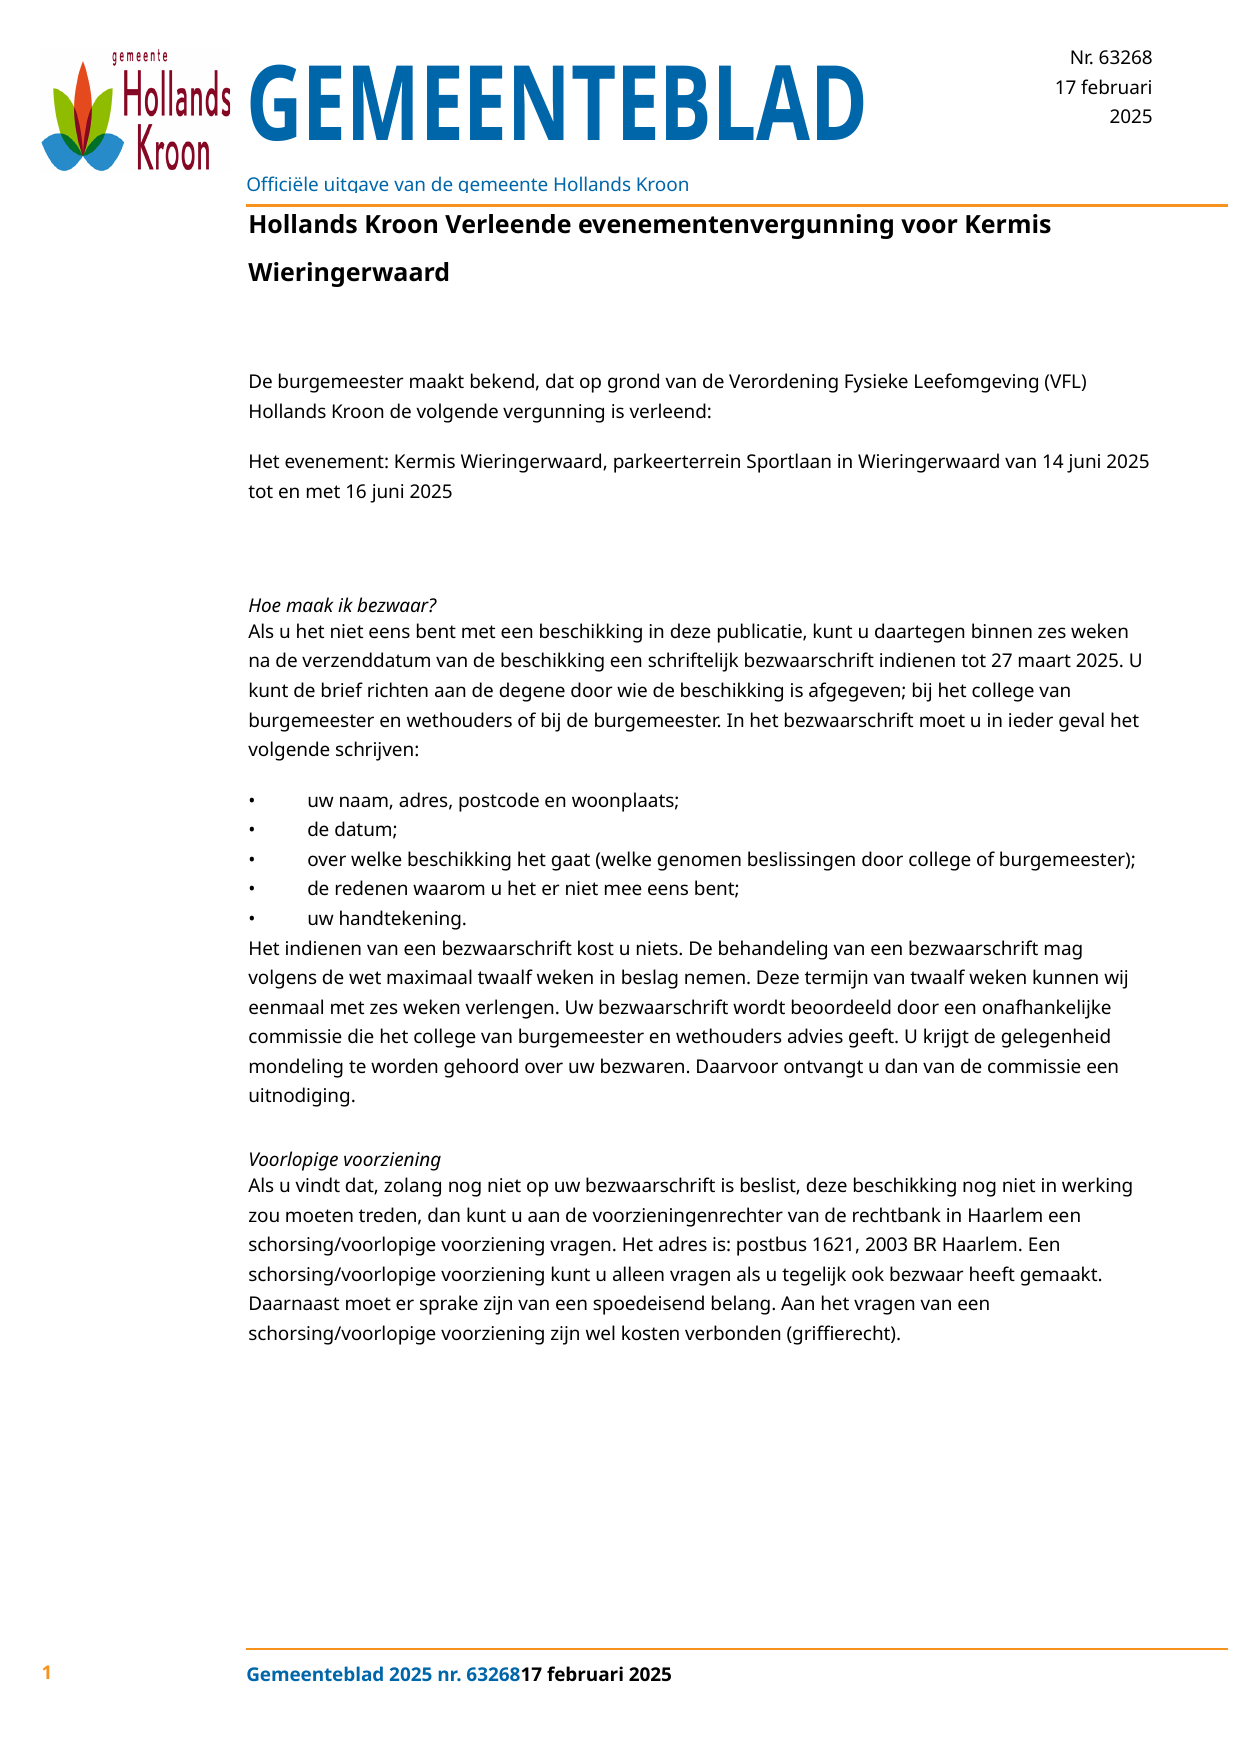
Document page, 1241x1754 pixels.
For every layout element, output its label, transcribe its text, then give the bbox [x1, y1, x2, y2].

text Hoe maak ik bezwaar? [248, 592, 1152, 618]
list uw handtekening. [248, 905, 1152, 931]
text Voorlopige voorziening [248, 1147, 1152, 1172]
text Hollands Kroon Verleende evenementenvergunning voor Kermis Wieringerwaard [248, 207, 1152, 288]
list de datum; [248, 816, 1152, 842]
list de redenen waarom u het er niet mee eens bent; [248, 876, 1152, 901]
text Het indienen van een bezwaarschrift kost u niets. De behandeling van een bezwaarschrift mag volgens de wet maximaal twaalf weken in beslag nemen. Deze termijn van twaalf weken kunnen wij eenmaal met zes weken verlengen. Uw bezwaarschrift wordt beoordeeld door een onafhankelijke commissie die het college van burgemeester en wethouders advies geeft. U krijgt de gelegenheid mondeling te worden gehoord over uw bezwaren. Daarvoor ontvangt u dan van de commissie een uitnodiging. [248, 935, 1152, 1108]
text Als u het niet eens bent met een beschikking in deze publicatie, kunt u daartegen binnen zes weken na de verzenddatum van de beschikking een schriftelijk bezwaarschrift indienen tot 27 maart 2025. U kunt de brief richten aan de degene door wie de beschikking is afgegeven; bij het college van burgemeester en wethouders of bij de burgemeester. In het bezwaarschrift moet u in ieder geval het volgende schrijven: [248, 618, 1152, 762]
text Als u vindt dat, zolang nog niet op uw bezwaarschrift is beslist, deze beschikking nog niet in werking zou moeten treden, dan kunt u aan de voorzieningenrechter van de rechtbank in Haarlem een schorsing/voorlopige voorziening vragen. Het adres is: postbus 1621, 2003 BR Haarlem. Een schorsing/voorlopige voorziening kunt u alleen vragen als u tegelijk ook bezwaar heeft gemaakt. Daarnaast moet er sprake zijn van een spoedeisend belang. Aan het vragen van een schorsing/voorlopige voorziening zijn wel kosten verbonden (griffierecht). [248, 1172, 1152, 1346]
text Het evenement: Kermis Wieringerwaard, parkeerterrein Sportlaan in Wieringerwaard van 14 juni 2025 tot en met 16 juni 2025 [248, 448, 1152, 504]
picture [41, 47, 231, 172]
text De burgemeester maakt bekend, dat op grond van de Verordening Fysieke Leefomgeving (VFL) Hollands Kroon de volgende vergunning is verleend: [248, 368, 1152, 424]
list over welke beschikking het gaat (welke genomen beslissingen door college of burgemeester); [248, 846, 1152, 872]
list uw naam, adres, postcode en woonplaats; [248, 787, 1152, 812]
